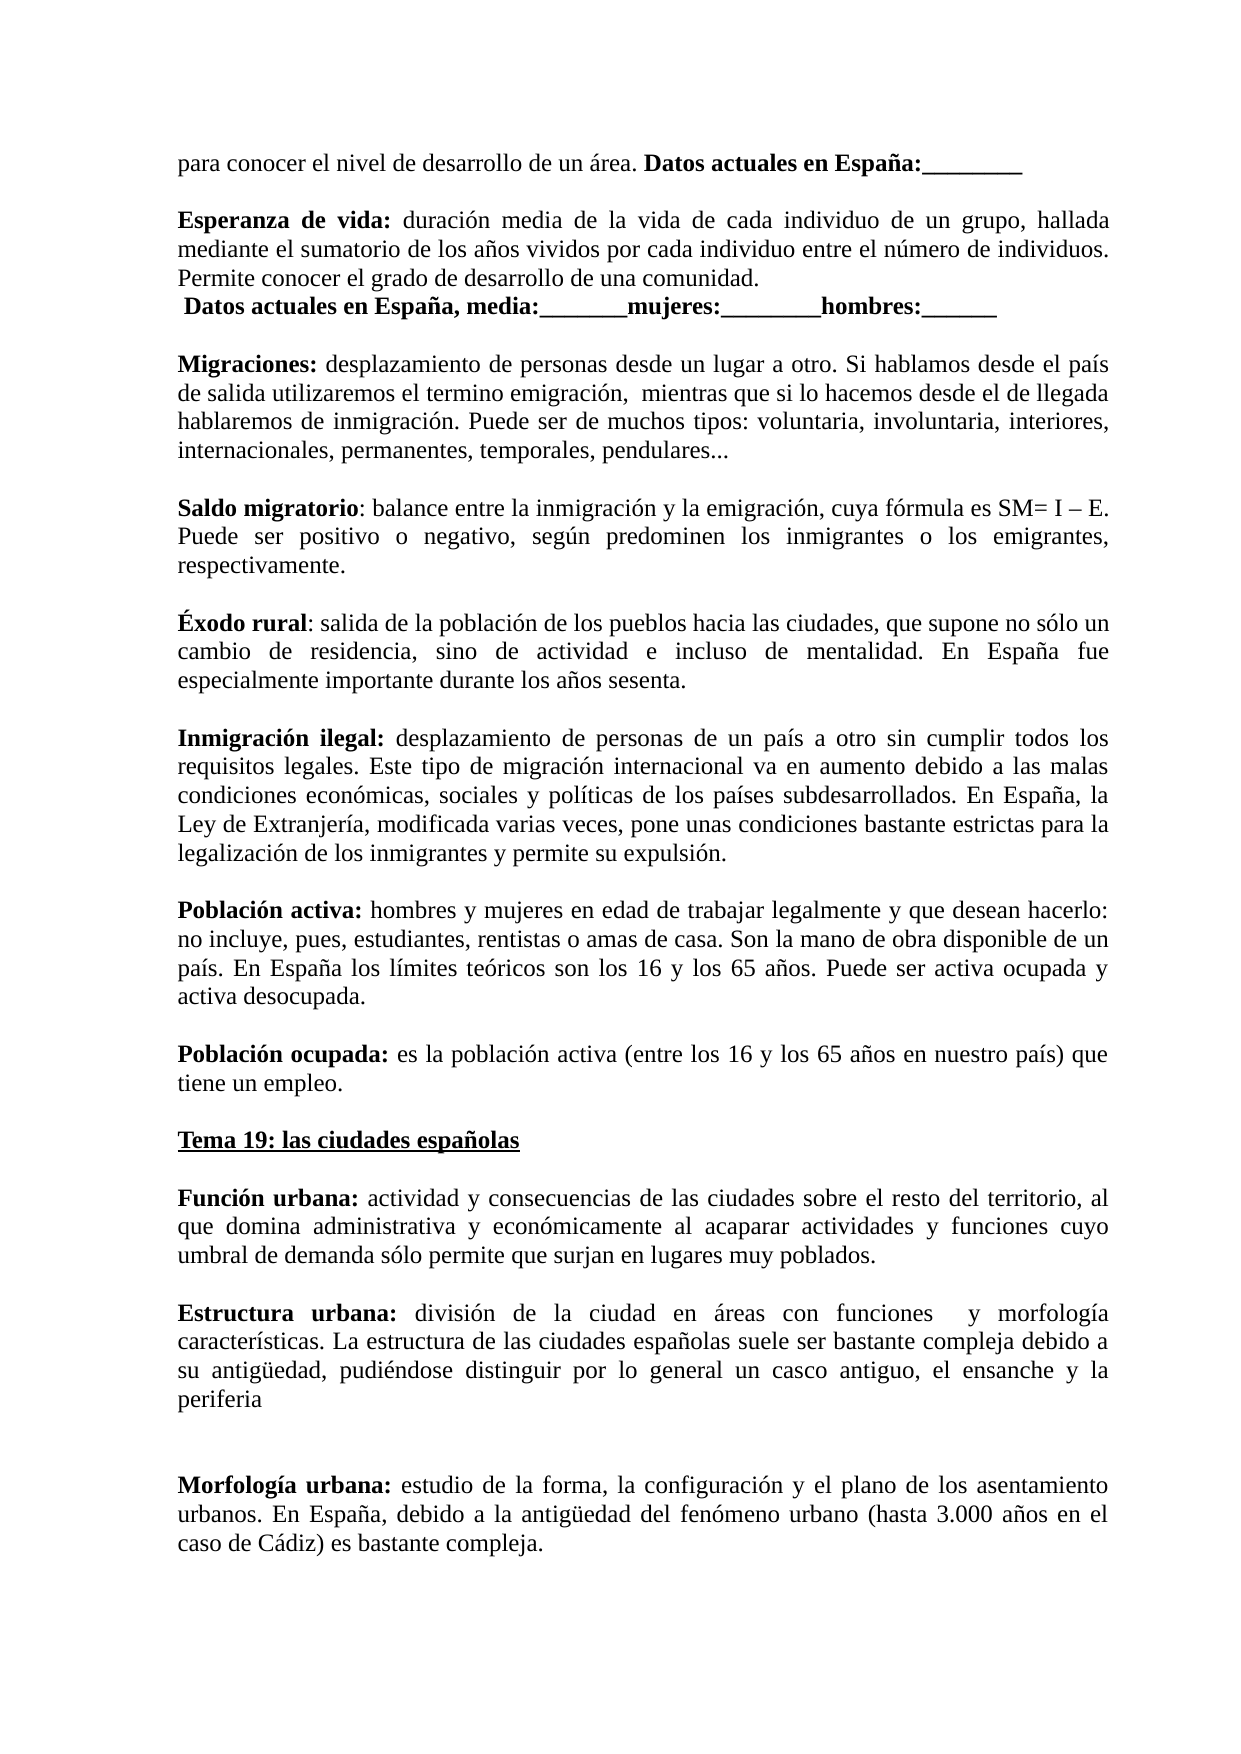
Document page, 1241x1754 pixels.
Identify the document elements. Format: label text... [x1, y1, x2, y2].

text Esperanza de vida: duración media de la vida de cada individuo de un grupo, hallada mediante el sumatorio de los años vividos por cada individuo entre el número de individuos. Permite conocer el grado de desarrollo de una comunidad. [177, 205, 1110, 291]
text Morfología urbana: estudio de la forma, la configuración y el plano de los asentamiento urbanos. En España, debido a la antigüedad del fenómeno urbano (hasta 3.000 años en el caso de Cádiz) es bastante compleja. [177, 1470, 1110, 1556]
text Inmigración ilegal: desplazamiento de personas de un país a otro sin cumplir todos los requisitos legales. Este tipo de migración internacional va en aumento debido a las malas condiciones económicas, sociales y políticas de los países subdesarrollados. En España, la Ley de Extranjería, modificada varias veces, pone unas condiciones bastante estrictas para la legalización de los inmigrantes y permite su expulsión. [177, 723, 1110, 866]
text Éxodo rural: salida de la población de los pueblos hacia las ciudades, que supone no sólo un cambio de residencia, sino de actividad e incluso de mentalidad. En España fue especialmente importante durante los años sesenta. [177, 608, 1110, 694]
text para conocer el nivel de desarrollo de un área. Datos actuales en España:________ [177, 148, 1110, 176]
text Migraciones: desplazamiento de personas desde un lugar a otro. Si hablamos desde el país de salida utilizaremos el termino emigración, mientras que si lo hacemos desde el de llegada hablaremos de inmigración. Puede ser de muchos tipos: voluntaria, involuntaria, interiores, internacionales, permanentes, temporales, pendulares... [177, 349, 1110, 464]
text Datos actuales en España, media:_______mujeres:________hombres:______ [177, 291, 1110, 320]
text Población ocupada: es la población activa (entre los 16 y los 65 años en nuestro país) que tiene un empleo. [177, 1039, 1110, 1096]
text Estructura urbana: división de la ciudad en áreas con funciones y morfología características. La estructura de las ciudades españolas suele ser bastante compleja debido a su antigüedad, pudiéndose distinguir por lo general un casco antiguo, el ensanche y la periferia [177, 1298, 1110, 1413]
text Población activa: hombres y mujeres en edad de trabajar legalmente y que desean hacerlo: no incluye, pues, estudiantes, rentistas o amas de casa. Son la mano de obra disponible de un país. En España los límites teóricos son los 16 y los 65 años. Puede ser activa ocupada y activa desocupada. [177, 895, 1110, 1010]
text Saldo migratorio: balance entre la inmigración y la emigración, cuya fórmula es SM= I – E. Puede ser positivo o negativo, según predominen los inmigrantes o los emigrantes, respectivamente. [177, 493, 1110, 579]
text Tema 19: las ciudades españolas [177, 1125, 1110, 1154]
text Función urbana: actividad y consecuencias de las ciudades sobre el resto del territorio, al que domina administrativa y económicamente al acaparar actividades y funciones cuyo umbral de demanda sólo permite que surjan en lugares muy poblados. [177, 1183, 1110, 1269]
